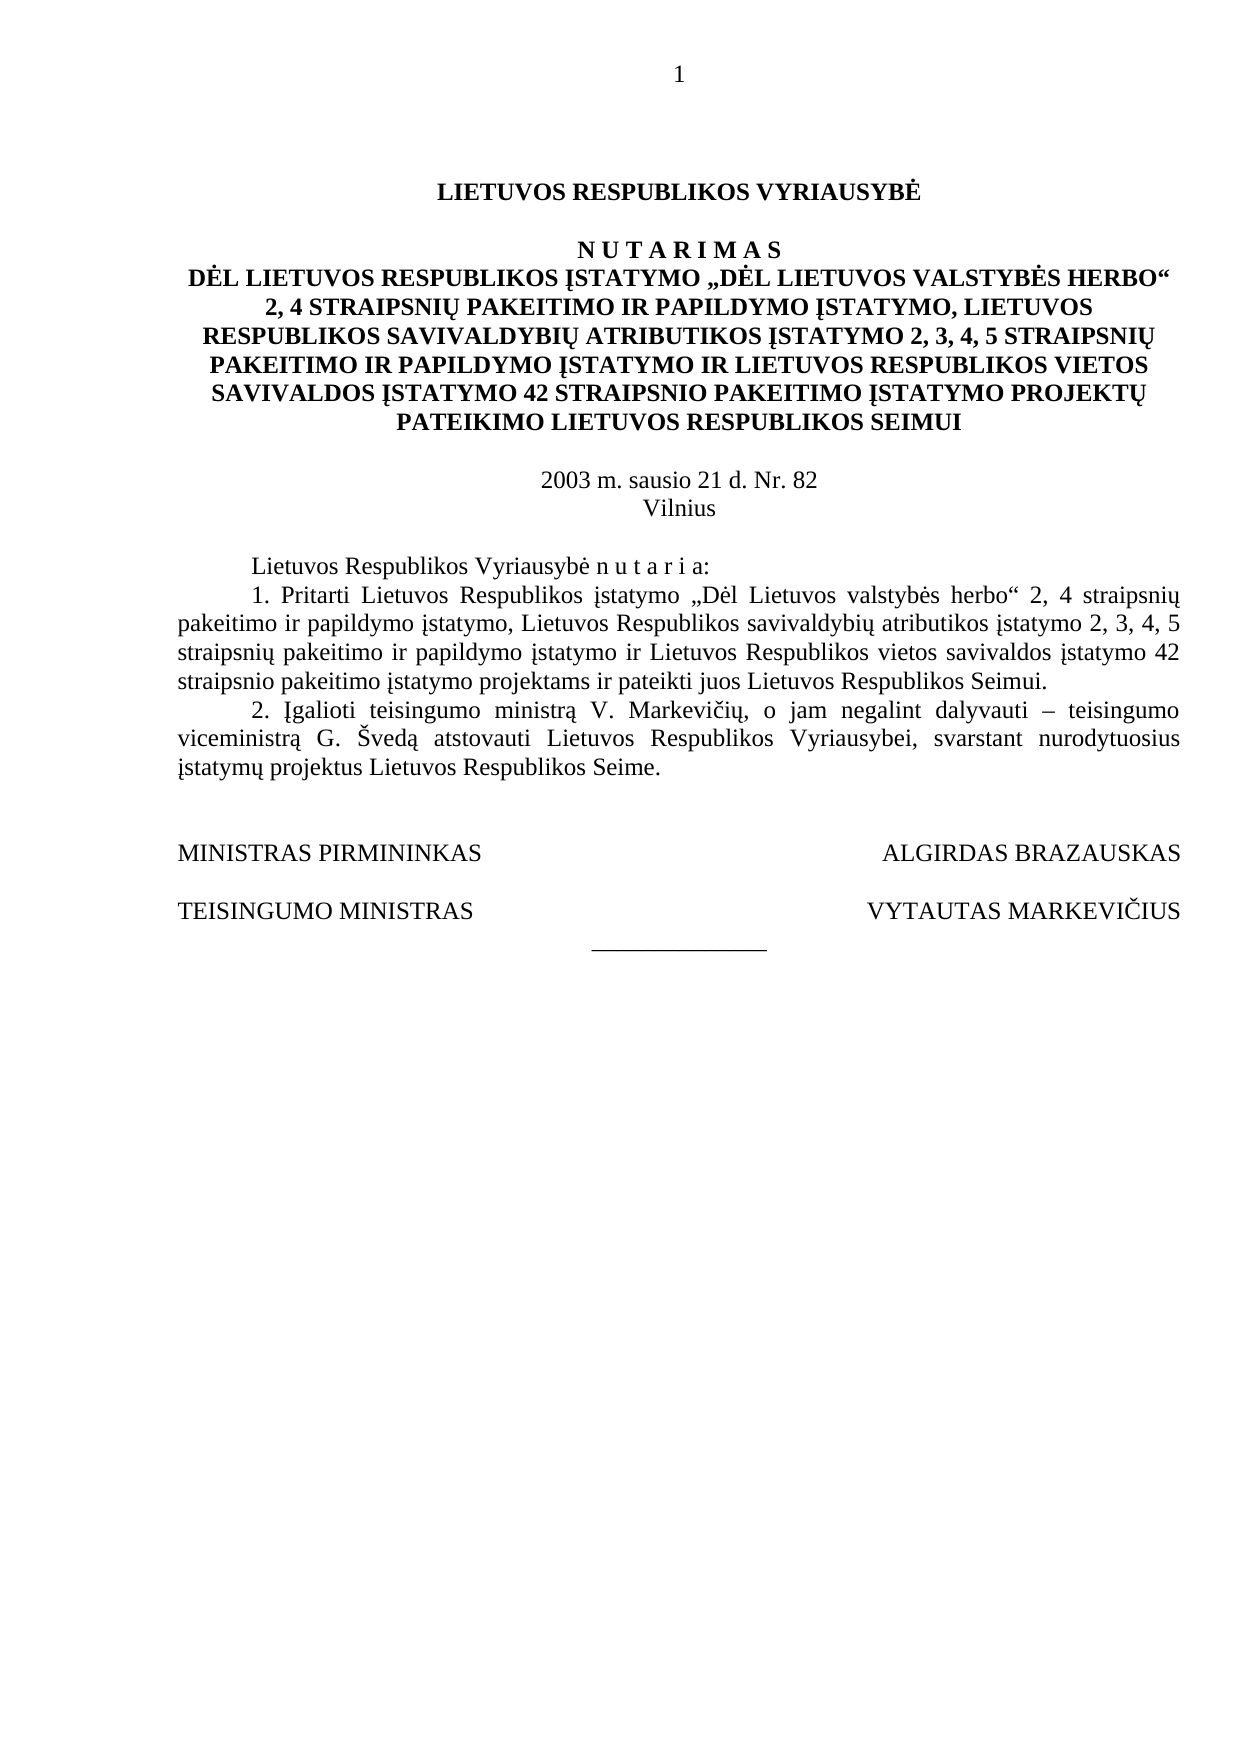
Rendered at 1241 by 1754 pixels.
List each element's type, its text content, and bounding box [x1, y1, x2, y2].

text N U T A R I M A S [177, 235, 1181, 263]
text ______________ [177, 925, 1181, 953]
text 2. Įgalioti teisingumo ministrą V. Markevičių, o jam negalint dalyvauti – teisingumo viceministrą G. Švedą atstovauti Lietuvos Respublikos Vyriausybei, svarstant nurodytuosius įstatymų projektus Lietuvos Respublikos Seime. [177, 695, 1181, 781]
text MINISTRAS PIRMININKAS ALGIRDAS BRAZAUSKAS [177, 838, 1181, 867]
text 1. Pritarti Lietuvos Respublikos įstatymo „Dėl Lietuvos valstybės herbo“ 2, 4 straipsnių pakeitimo ir papildymo įstatymo, Lietuvos Respublikos savivaldybių atributikos įstatymo 2, 3, 4, 5 straipsnių pakeitimo ir papildymo įstatymo ir Lietuvos Respublikos vietos savivaldos įstatymo 42 straipsnio pakeitimo įstatymo projektams ir pateikti juos Lietuvos Respublikos Seimui. [177, 580, 1181, 695]
text LIETUVOS RESPUBLIKOS VYRIAUSYBĖ [177, 177, 1181, 206]
text DĖL LIETUVOS RESPUBLIKOS ĮSTATYMO „DĖL LIETUVOS VALSTYBĖS HERBO“ 2, 4 STRAIPSNIŲ PAKEITIMO IR PAPILDYMO ĮSTATYMO, LIETUVOS RESPUBLIKOS SAVIVALDYBIŲ ATRIBUTIKOS ĮSTATYMO 2, 3, 4, 5 STRAIPSNIŲ PAKEITIMO IR PAPILDYMO ĮSTATYMO IR LIETUVOS RESPUBLIKOS VIETOS SAVIVALDOS ĮSTATYMO 42 STRAIPSNIO PAKEITIMO ĮSTATYMO PROJEKTŲ PATEIKIMO LIETUVOS RESPUBLIKOS SEIMUI [177, 263, 1181, 436]
text Vilnius [177, 493, 1181, 522]
text TEISINGUMO MINISTRAS VYTAUTAS MARKEVIČIUS [177, 896, 1181, 925]
text 2003 m. sausio 21 d. Nr. 82 [177, 465, 1181, 493]
text Lietuvos Respublikos Vyriausybė nutaria: [177, 551, 1181, 580]
